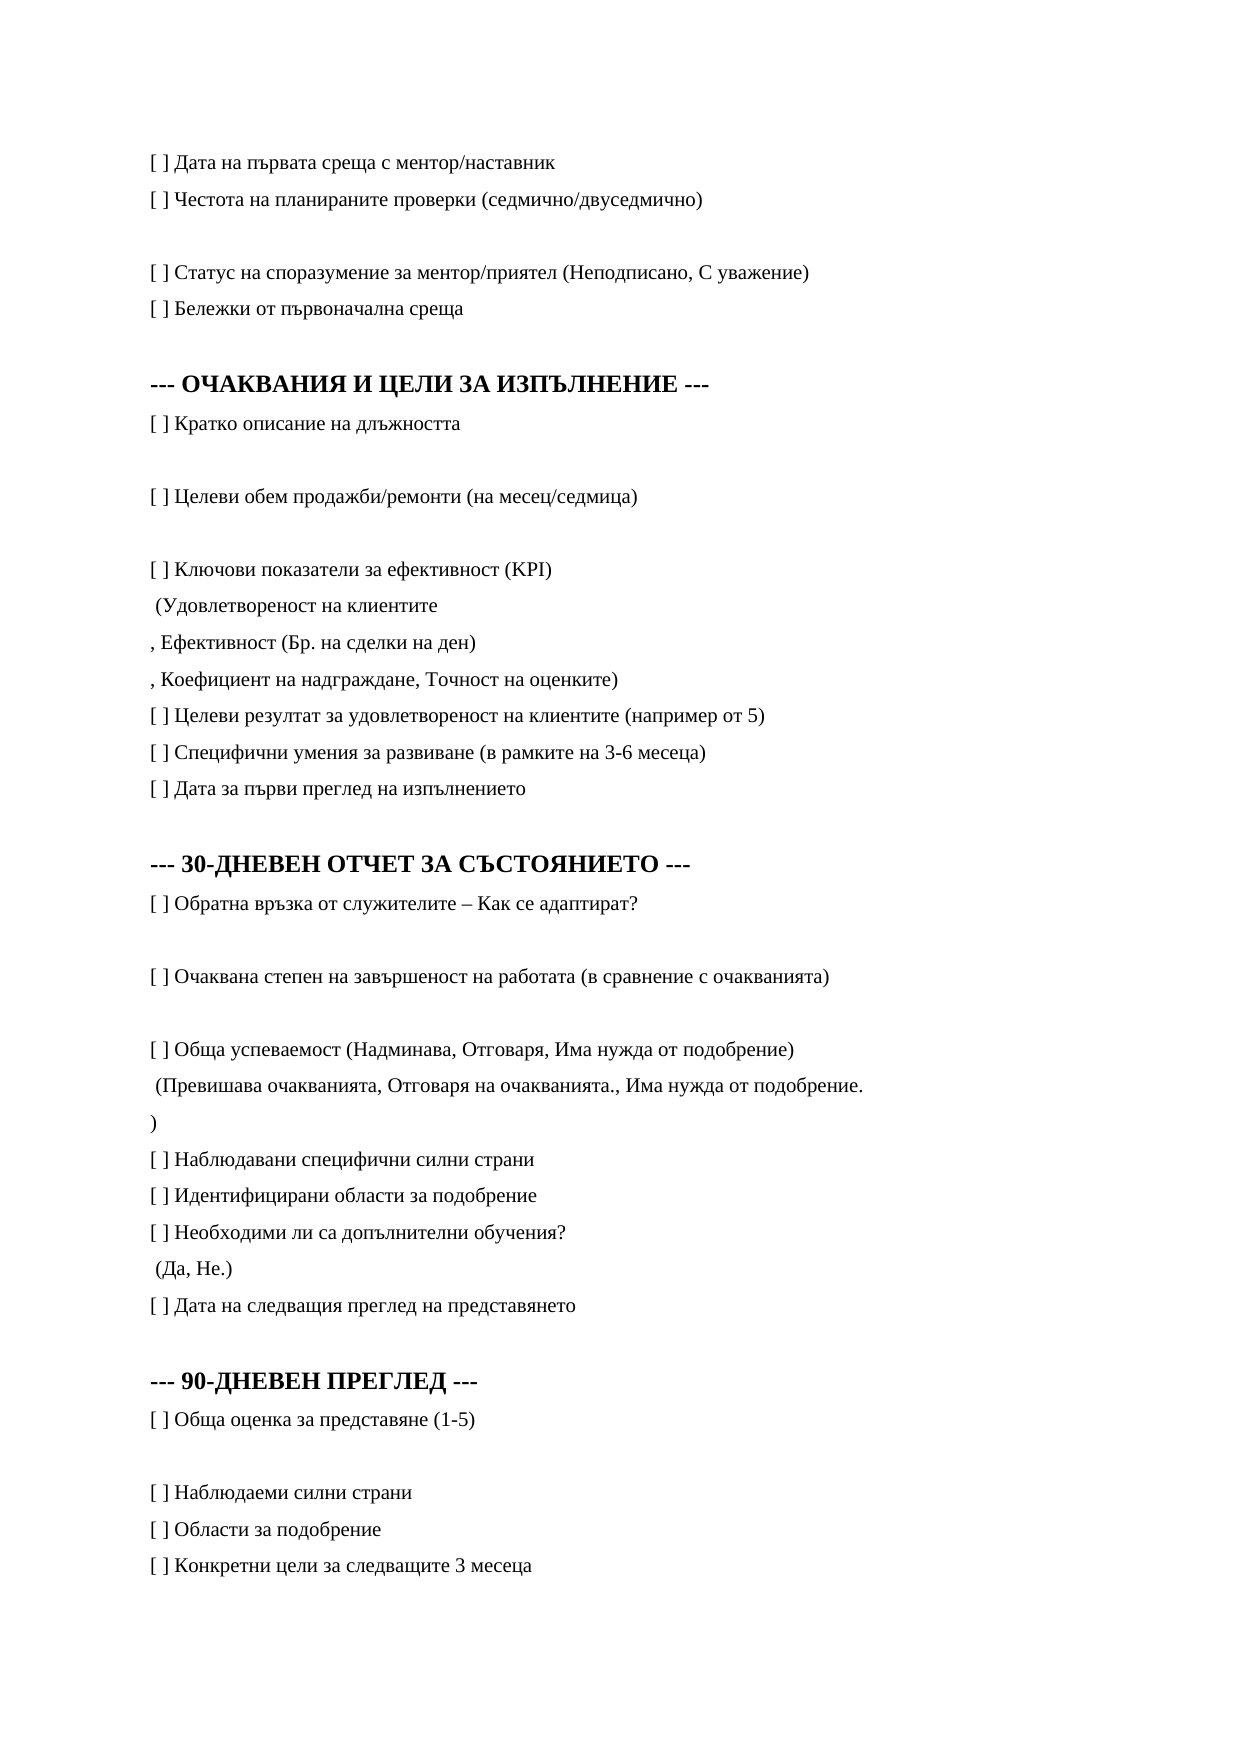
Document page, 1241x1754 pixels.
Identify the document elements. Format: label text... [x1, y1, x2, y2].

text [ ] Очаквана степен на завършеност на работата (в сравнение с очакванията) [150, 964, 1090, 988]
text --- 90-ДНЕВЕН ПРЕГЛЕД --- [150, 1366, 1090, 1395]
text [ ] Дата за първи преглед на изпълнението [150, 776, 1090, 800]
text [ ] Обща оценка за представяне (1-5) [150, 1407, 1090, 1431]
text (Да, Не.) [150, 1256, 1090, 1280]
text [ ] Идентифицирани области за подобрение [150, 1183, 1090, 1207]
text [ ] Кратко описание на длъжността [150, 411, 1090, 435]
text [ ] Обща успеваемост (Надминава, Отговаря, Има нужда от подобрение) [150, 1037, 1090, 1061]
text [ ] Области за подобрение [150, 1517, 1090, 1541]
text (Превишава очакванията, Отговаря на очакванията., Има нужда от подобрение. [150, 1073, 1090, 1097]
text [ ] Честота на планираните проверки (седмично/двуседмично) [150, 187, 1090, 211]
text --- ОЧАКВАНИЯ И ЦЕЛИ ЗА ИЗПЪЛНЕНИЕ --- [150, 369, 1090, 398]
text (Удовлетвореност на клиентите [150, 593, 1090, 617]
text [ ] Наблюдаеми силни страни [150, 1480, 1090, 1504]
text , Коефициент на надграждане, Точност на оценките) [150, 667, 1090, 691]
text [ ] Целеви резултат за удовлетвореност на клиентите (например от 5) [150, 703, 1090, 727]
text ) [150, 1110, 1090, 1134]
text [ ] Необходими ли са допълнителни обучения? [150, 1220, 1090, 1244]
text [ ] Конкретни цели за следващите 3 месеца [150, 1553, 1090, 1577]
text [ ] Целеви обем продажби/ремонти (на месец/седмица) [150, 484, 1090, 508]
text --- 30-ДНЕВЕН ОТЧЕТ ЗА СЪСТОЯНИЕТО --- [150, 849, 1090, 878]
text [ ] Специфични умения за развиване (в рамките на 3-6 месеца) [150, 740, 1090, 764]
text [ ] Ключови показатели за ефективност (KPI) [150, 557, 1090, 581]
text [ ] Бележки от първоначална среща [150, 296, 1090, 320]
text [ ] Статус на споразумение за ментор/приятел (Неподписано, С уважение) [150, 260, 1090, 284]
text [ ] Дата на първата среща с ментор/наставник [150, 150, 1090, 174]
text [ ] Наблюдавани специфични силни страни [150, 1147, 1090, 1171]
text , Ефективност (Бр. на сделки на ден) [150, 630, 1090, 654]
text [ ] Дата на следващия преглед на представянето [150, 1293, 1090, 1317]
text [ ] Обратна връзка от служителите – Как се адаптират? [150, 891, 1090, 915]
